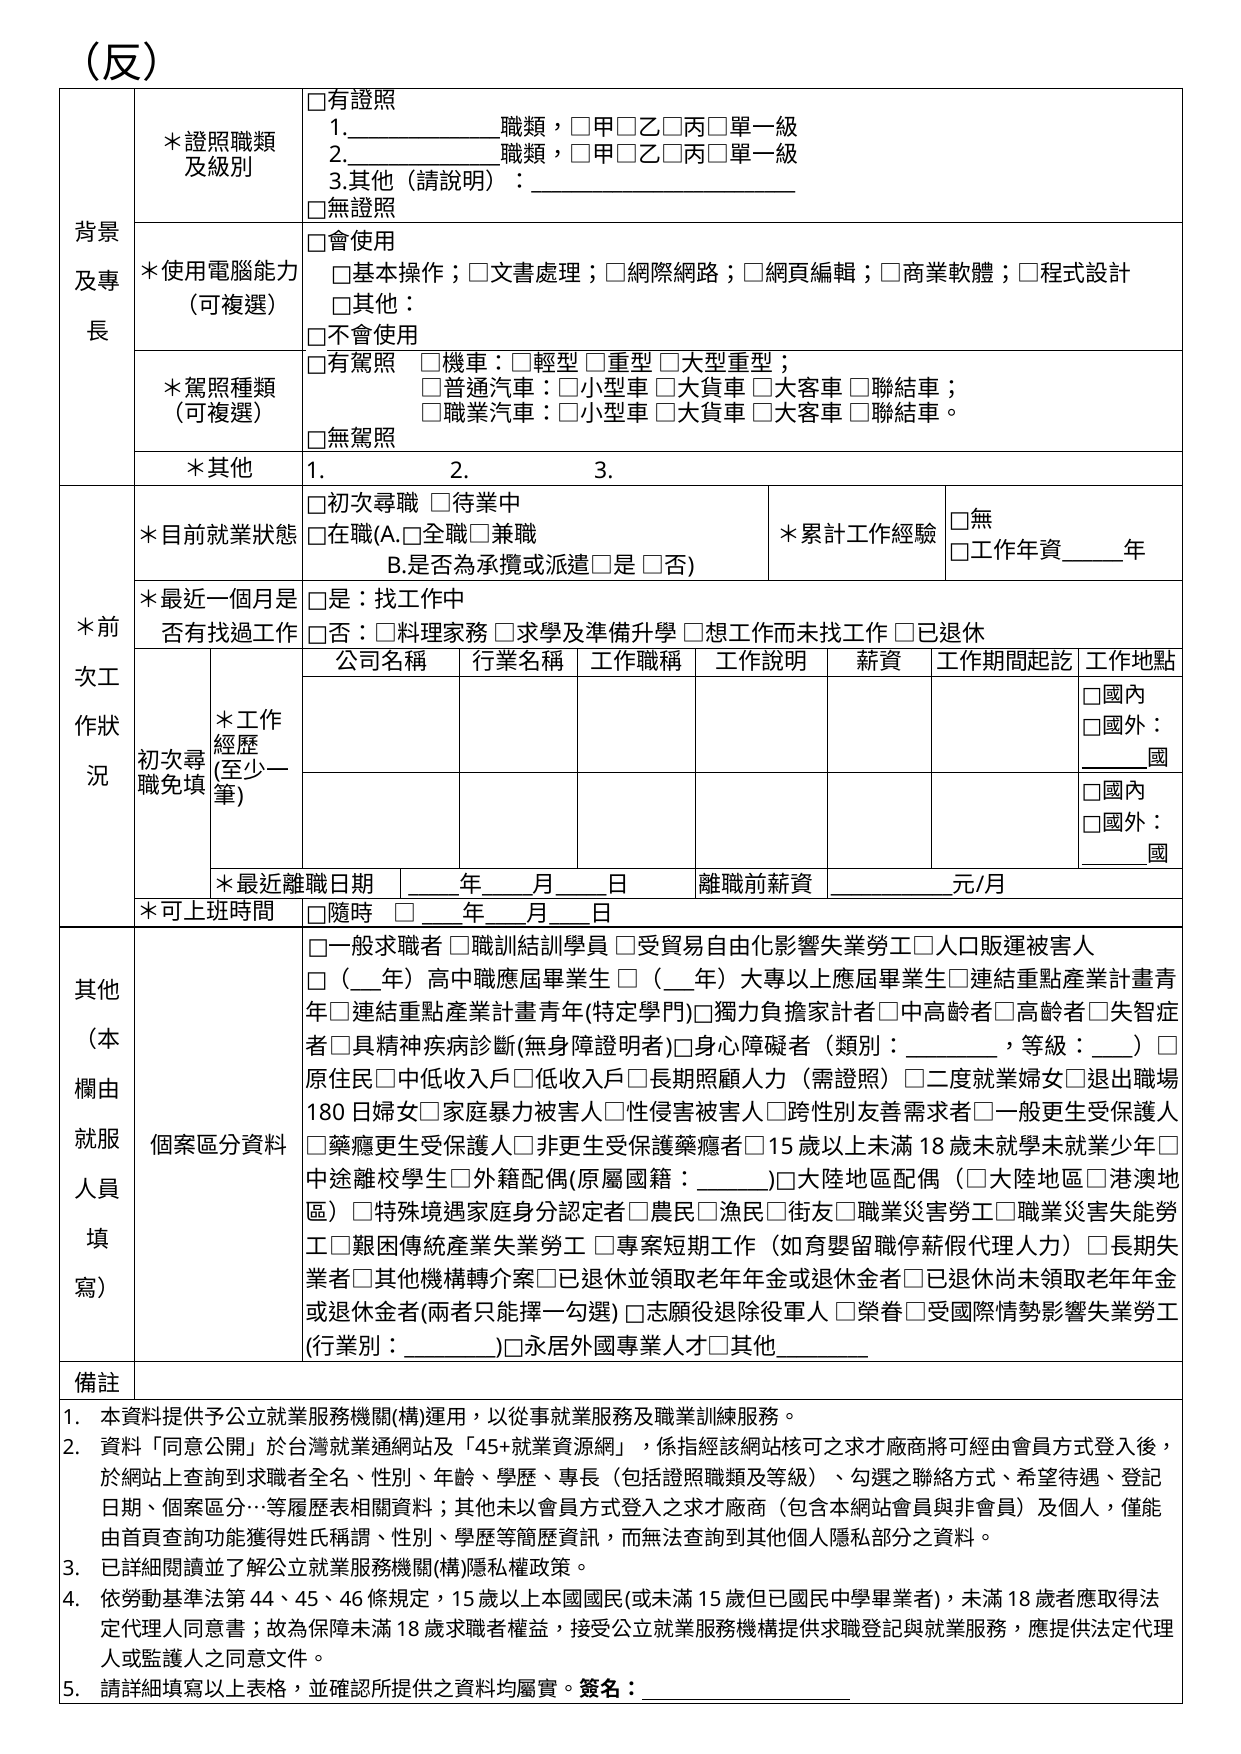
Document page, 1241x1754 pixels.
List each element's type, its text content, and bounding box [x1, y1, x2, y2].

table_cell [460, 677, 577, 772]
table_cell □有駕照 □機車：□輕型 □重型 □大型重型； □普通汽車：□小型車 □大貨車 □大客車 □聯結車； □職業汽車：□小型車 □大貨車 □大客車 □聯結車。 □無駕照 [303, 351, 1182, 451]
table_cell 行業名稱 [460, 649, 577, 676]
table_cell [696, 773, 827, 868]
table_cell ＊前次工作狀況 [60, 486, 134, 926]
table_header 背景及專長 [60, 89, 134, 485]
table_cell 個案區分資料 [135, 928, 302, 1361]
table_cell _____年_____月_____日 [401, 869, 695, 898]
table_cell 公司名稱 [303, 649, 459, 676]
table_cell 其他（本欄由就服人員填寫） [60, 928, 134, 1361]
table_cell □國內 □國外： 國 [1079, 677, 1182, 772]
table_cell □是：找工作中 □否：□料理家務 □求學及準備升學 □想工作而未找工作 □已退休 [303, 581, 1182, 648]
table_cell □無 □工作年資______年 [946, 486, 1182, 580]
table_cell ＊駕照種類 （可複選） [135, 351, 302, 451]
table_cell [135, 1362, 1182, 1399]
table_cell □初次尋職 □待業中 □在職(A.□全職□兼職 B.是否為承攬或派遣□是 □否) [303, 486, 768, 580]
table_cell [696, 677, 827, 772]
table_cell 備註 [60, 1362, 134, 1399]
table_cell □會使用 □基本操作；□文書處理；□網際網路；□網頁編輯；□商業軟體；□程式設計 □其他： □不會使用 [303, 223, 1182, 350]
table_header □有證照 1._______________職類，□甲□乙□丙□單一級 2._______________職類，□甲□乙□丙□單一級 3.其他（請說明）：__________________________ □無證照 [303, 89, 1182, 222]
table_cell [303, 773, 459, 868]
table_cell ＊其他 [135, 452, 302, 485]
table_cell 工作職稱 [578, 649, 695, 676]
table_cell ＊目前就業狀態 [135, 486, 302, 580]
table_cell 薪資 [828, 649, 931, 676]
table_cell 工作說明 [696, 649, 827, 676]
table_cell [578, 677, 695, 772]
table_header ＊證照職類 及級別 [135, 89, 302, 222]
table_cell [460, 773, 577, 868]
table_cell ＊使用電腦能力 （可複選） [135, 223, 302, 350]
table_cell ____________元/月 [828, 869, 1182, 898]
table_cell 工作地點 [1079, 649, 1182, 676]
table_cell 初次尋職免填 [135, 649, 210, 898]
table_cell 1. 2. 3. [303, 452, 1182, 485]
table_cell [828, 773, 931, 868]
table_cell [303, 677, 459, 772]
table_cell □一般求職者 □職訓結訓學員 □受貿易自由化影響失業勞工□人口販運被害人 □（___年）高中職應屆畢業生 □（___年）大專以上應屆畢業生□連結重點產業計畫青年□連結重點產業計畫青年(特定學門)□獨力負擔家計者□中高齡者□高齡者□失智症者□具精神疾病診斷(無身障證明者)□身心障礙者（類別：_________，等級：____）□原住民□中低收入戶□低收入戶□長期照顧人力（需證照）□二度就業婦女□退出職場180日婦女□家庭暴力被害人□性侵害被害人□跨性別友善需求者□一般更生受保護人□藥癮更生受保護人□非更生受保護藥癮者□15歲以上未滿18歲未就學未就業少年□中途離校學生□外籍配偶(原屬國籍：_______)□大陸地區配偶（□大陸地區□港澳地區）□特殊境遇家庭身分認定者□農民□漁民□街友□職業災害勞工□職業災害失能勞工□艱困傳統產業失業勞工 □專案短期工作（如育嬰留職停薪假代理人力）□長期失業者□其他機構轉介案□已退休並領取老年年金或退休金者□已退休尚未領取老年年金或退休金者(兩者只能擇一勾選) □志願役退除役軍人 □榮眷□受國際情勢影響失業勞工(行業別：_________)□永居外國專業人才□其他_________ [303, 928, 1182, 1361]
table_cell [578, 773, 695, 868]
table_cell ＊可上班時間 [135, 899, 302, 926]
table_cell ＊最近離職日期 [211, 869, 400, 898]
table_cell □隨時 □ ____年____月____日 [303, 899, 1182, 926]
table_cell [932, 773, 1078, 868]
table_cell 工作期間起訖 [932, 649, 1078, 676]
table_cell 本資料提供予公立就業服務機關(構)運用，以從事就業服務及職業訓練服務。 資料「同意公開」於台灣就業通網站及「45+就業資源網」，係指經該網站核可之求才廠商將可經由會員方式登入後，於網站上查詢到求職者全名、性別、年齡、學歷、專長（包括證照職類及等級）、勾選之聯絡方式、希望待遇、登記日期、個案區分…等履歷表相關資料；其他未以會員方式登入之求才廠商（包含本網站會員與非會員）及個人，僅能由首頁查詢功能獲得姓氏稱謂、性別、學歷等簡歷資訊，而無法查詢到其他個人隱私部分之資料。 已詳細閱讀並了解公立就業服務機關(構)隱私權政策。 依勞動基準法第44、45、46條規定，15歲以上本國國民(或未滿15歲但已國民中學畢業者)，未滿18歲者應取得法定代理人同意書；故為保障未滿18歲求職者權益，接受公立就業服務機構提供求職登記與就業服務，應提供法定代理人或監護人之同意文件。 請詳細填寫以上表格，並確認所提供之資料均屬實。簽名： [60, 1400, 1182, 1703]
table_cell □國內 □國外： 國 [1079, 773, 1182, 868]
table_cell 離職前薪資 [696, 869, 827, 898]
table_cell ＊工作經歷 (至少一筆) [211, 649, 302, 868]
table_cell ＊累計工作經驗 [769, 486, 945, 580]
text （反） [59, 37, 1181, 87]
table_cell [932, 677, 1078, 772]
table_cell ＊最近一個月是否有找過工作 [135, 581, 302, 648]
table_cell [828, 677, 931, 772]
